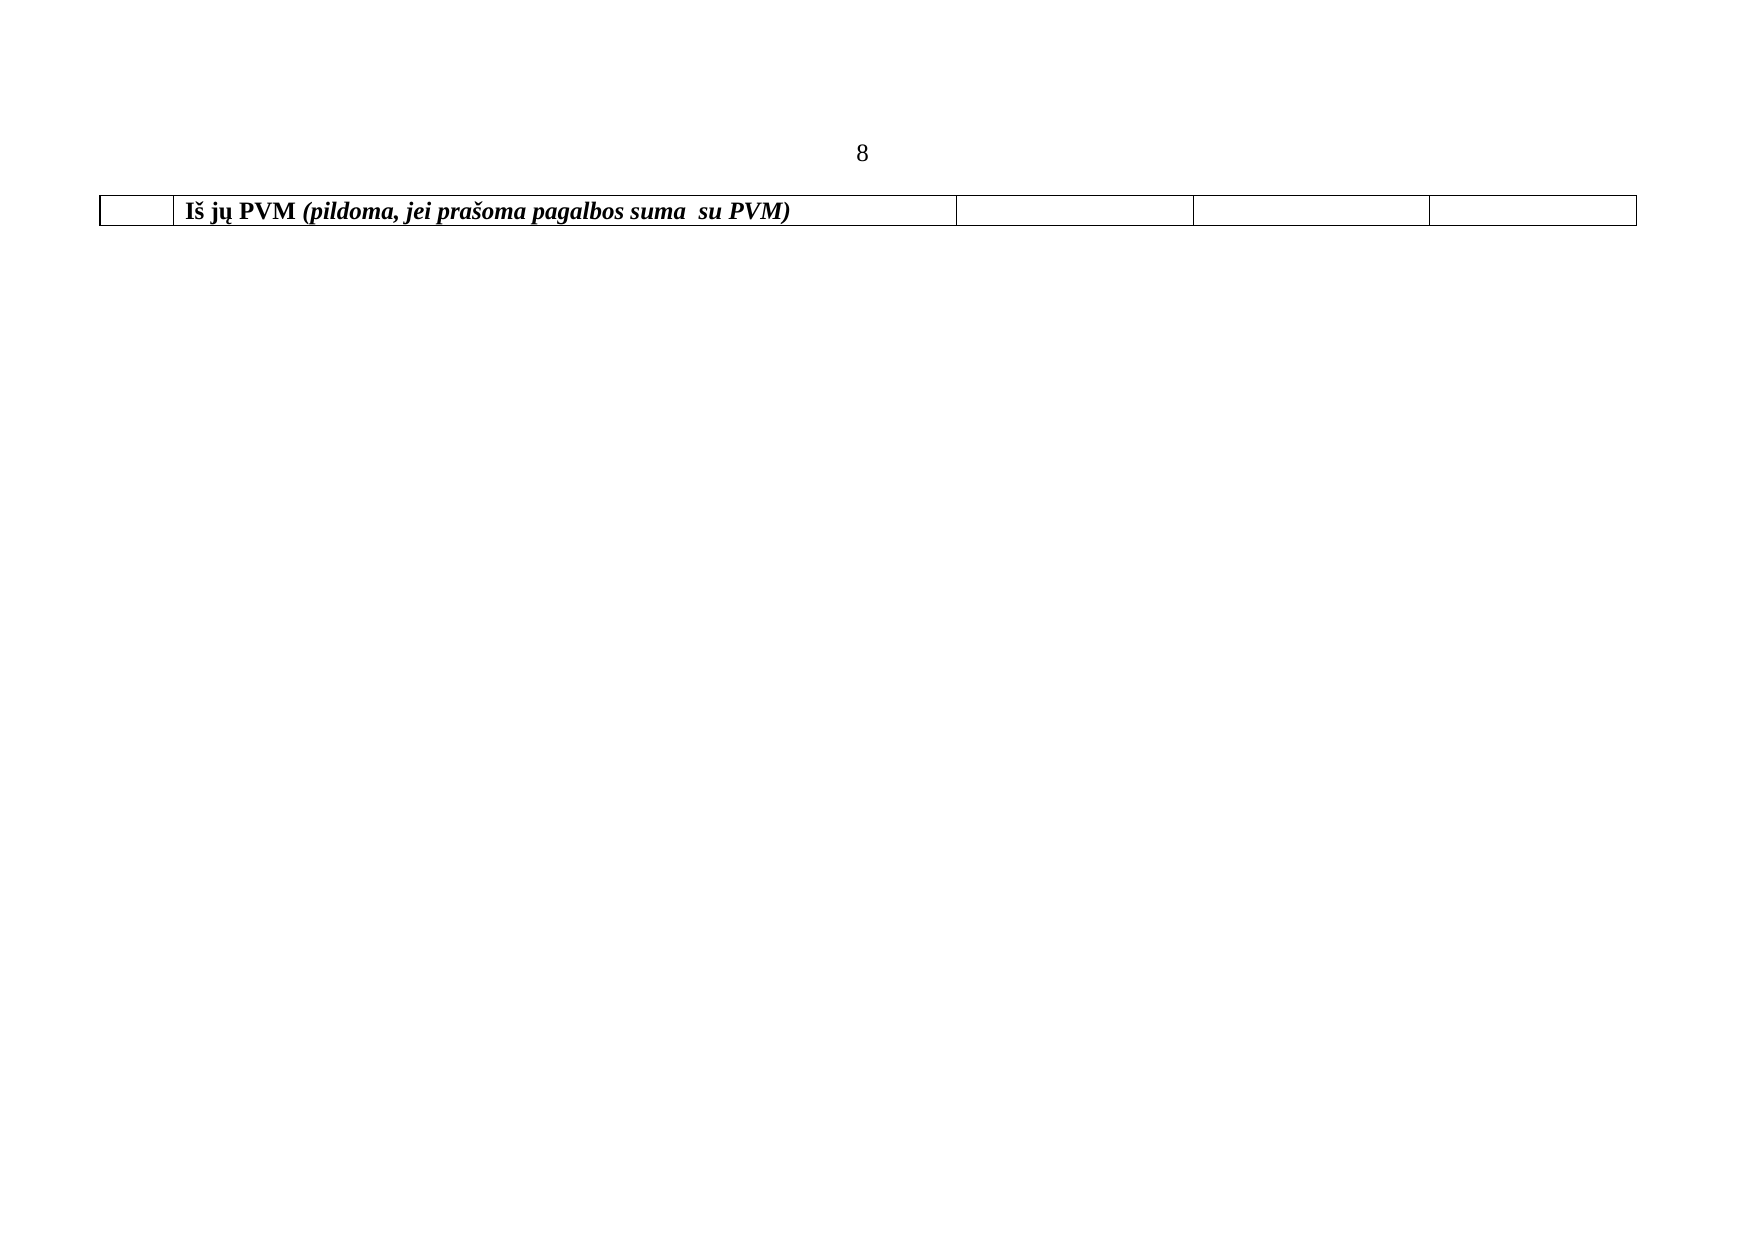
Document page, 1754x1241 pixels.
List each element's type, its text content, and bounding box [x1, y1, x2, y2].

table_cell [1430, 196, 1636, 225]
table_cell [1194, 196, 1429, 225]
table_cell [957, 196, 1193, 225]
table_cell Iš jų PVM (pildoma, jei prašoma pagalbos suma su PVM) [174, 196, 956, 225]
table_cell [101, 196, 173, 225]
